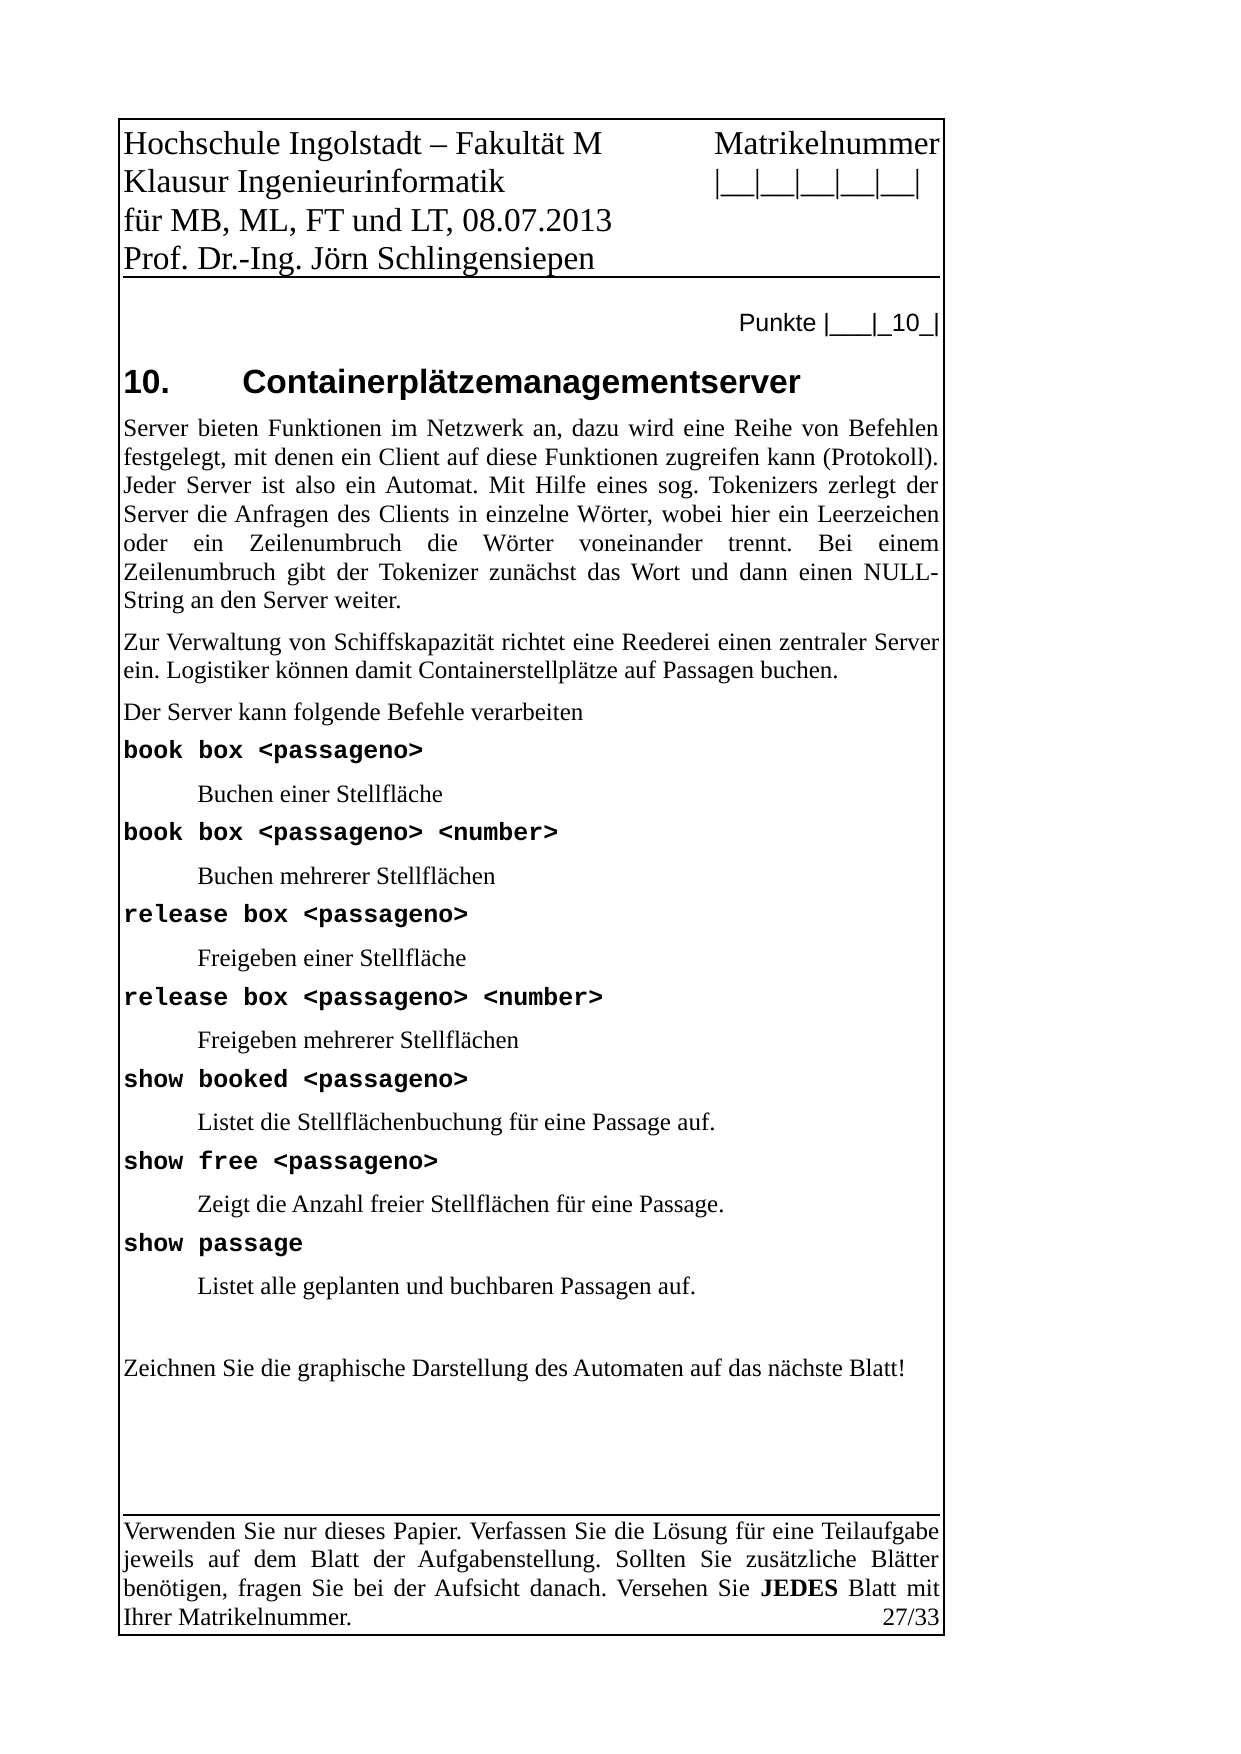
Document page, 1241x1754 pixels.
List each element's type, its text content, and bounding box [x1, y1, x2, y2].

text Zeigt die Anzahl freier Stellflächen für eine Passage. [123, 1189, 940, 1218]
text Buchen einer Stellfläche [123, 779, 940, 807]
text Server bieten Funktionen im Netzwerk an, dazu wird eine Reihe von Befehlen festgelegt, mit denen ein Client auf diese Funktionen zugreifen kann (Protokoll). Jeder Server ist also ein Automat. Mit Hilfe eines sog. Tokenizers zerlegt der Server die Anfragen des Clients in einzelne Wörter, wobei hier ein Leerzeichen oder ein Zeilenumbruch die Wörter voneinander trennt. Bei einem Zeilenumbruch gibt der Tokenizer zunächst das Wort und dann einen NULL-String an den Server weiter. [123, 413, 940, 614]
text Listet alle geplanten und buchbaren Passagen auf. [123, 1271, 940, 1300]
text show free <passageno> [123, 1148, 940, 1177]
text book box <passageno> [123, 738, 940, 766]
text book box <passageno> <number> [123, 820, 940, 848]
text Freigeben mehrerer Stellflächen [123, 1025, 940, 1054]
subtitle Containerplätzemanagementserver [123, 362, 940, 400]
text Punkte |___|_10_| [123, 308, 940, 337]
text release box <passageno> [123, 902, 940, 930]
text show passage [123, 1230, 940, 1259]
text Zur Verwaltung von Schiffskapazität richtet eine Reederei einen zentraler Server ein. Logistiker können damit Containerstellplätze auf Passagen buchen. [123, 627, 940, 684]
text Freigeben einer Stellfläche [123, 943, 940, 972]
text Der Server kann folgende Befehle verarbeiten [123, 697, 940, 725]
text Zeichnen Sie die graphische Darstellung des Automaten auf das nächste Blatt! [123, 1353, 940, 1382]
text Listet die Stellflächenbuchung für eine Passage auf. [123, 1107, 940, 1136]
text release box <passageno> <number> [123, 984, 940, 1012]
text Buchen mehrerer Stellflächen [123, 861, 940, 889]
text show booked <passageno> [123, 1066, 940, 1094]
